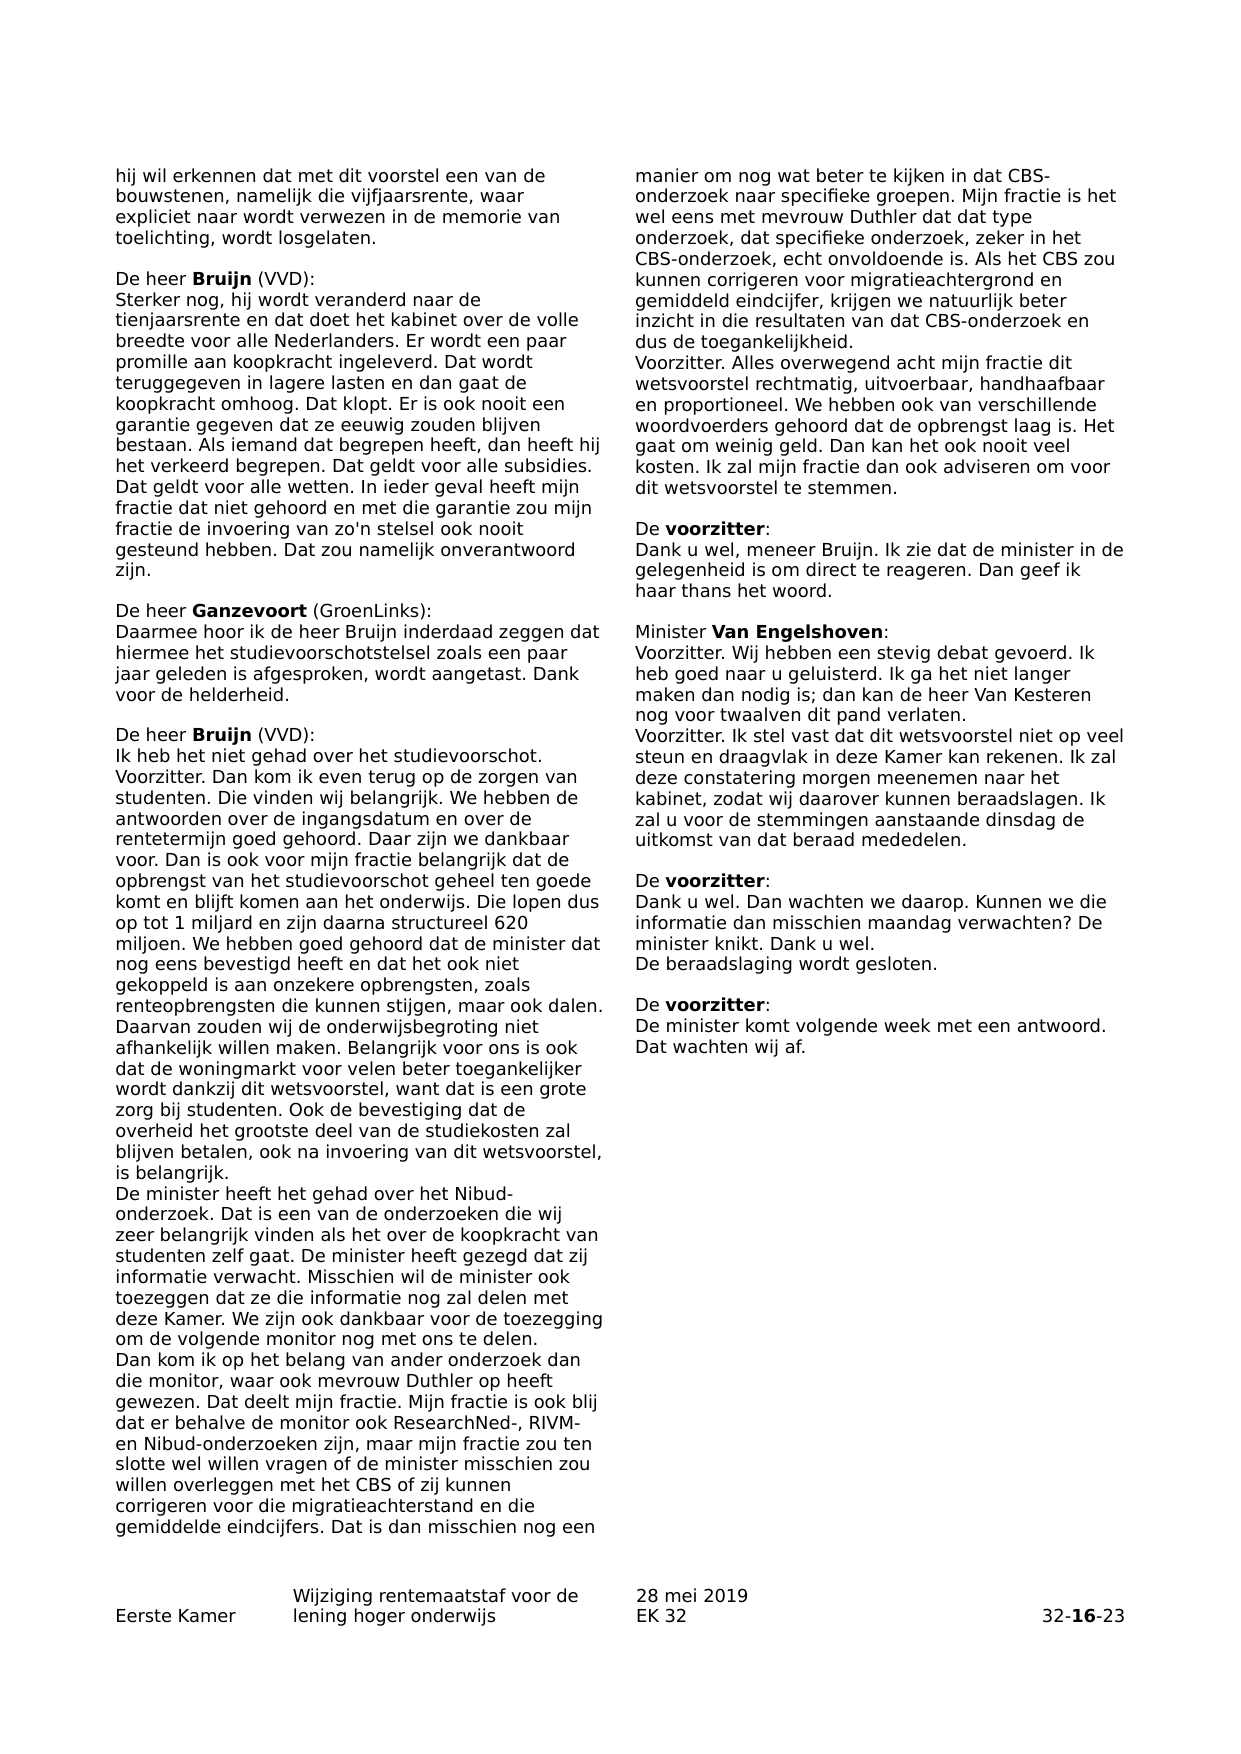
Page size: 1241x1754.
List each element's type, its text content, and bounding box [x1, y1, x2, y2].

text De heer Bruijn (VVD): [115, 269, 605, 289]
text Daarmee hoor ik de heer Bruijn inderdaad zeggen dat hiermee het studievoorschotstelsel zoals een paar jaar geleden is afgesproken, wordt aangetast. Dank voor de helderheid. [115, 622, 605, 705]
text De beraadslaging wordt gesloten. [635, 954, 1125, 975]
text hij wil erkennen dat met dit voorstel een van de bouwstenen, namelijk die vijfjaarsrente, waar expliciet naar wordt verwezen in de memorie van toelichting, wordt losgelaten. [115, 165, 605, 249]
text De minister heeft het gehad over het Nibud-onderzoek. Dat is een van de onderzoeken die wij zeer belangrijk vinden als het over de koopkracht van studenten zelf gaat. De minister heeft gezegd dat zij informatie verwacht. Misschien wil de minister ook toezeggen dat ze die informatie nog zal delen met deze Kamer. We zijn ook dankbaar voor de toezegging om de volgende monitor nog met ons te delen. [115, 1183, 605, 1350]
text De heer Ganzevoort (GroenLinks): [115, 601, 605, 622]
text Voorzitter. Wij hebben een stevig debat gevoerd. Ik heb goed naar u geluisterd. Ik ga het niet langer maken dan nodig is; dan kan de heer Van Kesteren nog voor twaalven dit pand verlaten. [635, 643, 1125, 726]
text manier om nog wat beter te kijken in dat CBS-onderzoek naar specifieke groepen. Mijn fractie is het wel eens met mevrouw Duthler dat dat type onderzoek, dat specifieke onderzoek, zeker in het CBS-onderzoek, echt onvoldoende is. Als het CBS zou kunnen corrigeren voor migratieachtergrond en gemiddeld eindcijfer, krijgen we natuurlijk beter inzicht in die resultaten van dat CBS-onderzoek en dus de toegankelijkheid. [635, 165, 1125, 353]
text Voorzitter. Ik stel vast dat dit wetsvoorstel niet op veel steun en draagvlak in deze Kamer kan rekenen. Ik zal deze constatering morgen meenemen naar het kabinet, zodat wij daarover kunnen beraadslagen. Ik zal u voor de stemmingen aanstaande dinsdag de uitkomst van dat beraad mededelen. [635, 726, 1125, 851]
text Dank u wel. Dan wachten we daarop. Kunnen we die informatie dan misschien maandag verwachten? De minister knikt. Dank u wel. [635, 892, 1125, 954]
text De voorzitter: [635, 519, 1125, 539]
text Voorzitter. Dan kom ik even terug op de zorgen van studenten. Die vinden wij belangrijk. We hebben de antwoorden over de ingangsdatum en over de rentetermijn goed gehoord. Daar zijn we dankbaar voor. Dan is ook voor mijn fractie belangrijk dat de opbrengst van het studievoorschot geheel ten goede komt en blijft komen aan het onderwijs. Die lopen dus op tot 1 miljard en zijn daarna structureel 620 miljoen. We hebben goed gehoord dat de minister dat nog eens bevestigd heeft en dat het ook niet gekoppeld is aan onzekere opbrengsten, zoals renteopbrengsten die kunnen stijgen, maar ook dalen. Daarvan zouden wij de onderwijsbegroting niet afhankelijk willen maken. Belangrijk voor ons is ook dat de woningmarkt voor velen beter toegankelijker wordt dankzij dit wetsvoorstel, want dat is een grote zorg bij studenten. Ook de bevestiging dat de overheid het grootste deel van de studiekosten zal blijven betalen, ook na invoering van dit wetsvoorstel, is belangrijk. [115, 767, 605, 1183]
text De voorzitter: [635, 995, 1125, 1016]
text Minister Van Engelshoven: [635, 622, 1125, 643]
text Ik heb het niet gehad over het studievoorschot. [115, 746, 605, 767]
text Dan kom ik op het belang van ander onderzoek dan die monitor, waar ook mevrouw Duthler op heeft gewezen. Dat deelt mijn fractie. Mijn fractie is ook blij dat er behalve de monitor ook ResearchNed-, RIVM- en Nibud-onderzoeken zijn, maar mijn fractie zou ten slotte wel willen vragen of de minister misschien zou willen overleggen met het CBS of zij kunnen corrigeren voor die migratieachterstand en die gemiddelde eindcijfers. Dat is dan misschien nog een [115, 1350, 605, 1537]
text De heer Bruijn (VVD): [115, 725, 605, 746]
text Voorzitter. Alles overwegend acht mijn fractie dit wetsvoorstel rechtmatig, uitvoerbaar, handhaafbaar en proportioneel. We hebben ook van verschillende woordvoerders gehoord dat de opbrengst laag is. Het gaat om weinig geld. Dan kan het ook nooit veel kosten. Ik zal mijn fractie dan ook adviseren om voor dit wetsvoorstel te stemmen. [635, 353, 1125, 499]
text De voorzitter: [635, 871, 1125, 892]
text Sterker nog, hij wordt veranderd naar de tienjaarsrente en dat doet het kabinet over de volle breedte voor alle Nederlanders. Er wordt een paar promille aan koopkracht ingeleverd. Dat wordt teruggegeven in lagere lasten en dan gaat de koopkracht omhoog. Dat klopt. Er is ook nooit een garantie gegeven dat ze eeuwig zouden blijven bestaan. Als iemand dat begrepen heeft, dan heeft hij het verkeerd begrepen. Dat geldt voor alle subsidies. Dat geldt voor alle wetten. In ieder geval heeft mijn fractie dat niet gehoord en met die garantie zou mijn fractie de invoering van zo'n stelsel ook nooit gesteund hebben. Dat zou namelijk onverantwoord zijn. [115, 289, 605, 581]
text Dank u wel, meneer Bruijn. Ik zie dat de minister in de gelegenheid is om direct te reageren. Dan geef ik haar thans het woord. [635, 539, 1125, 602]
text De minister komt volgende week met een antwoord. Dat wachten wij af. [635, 1016, 1125, 1057]
